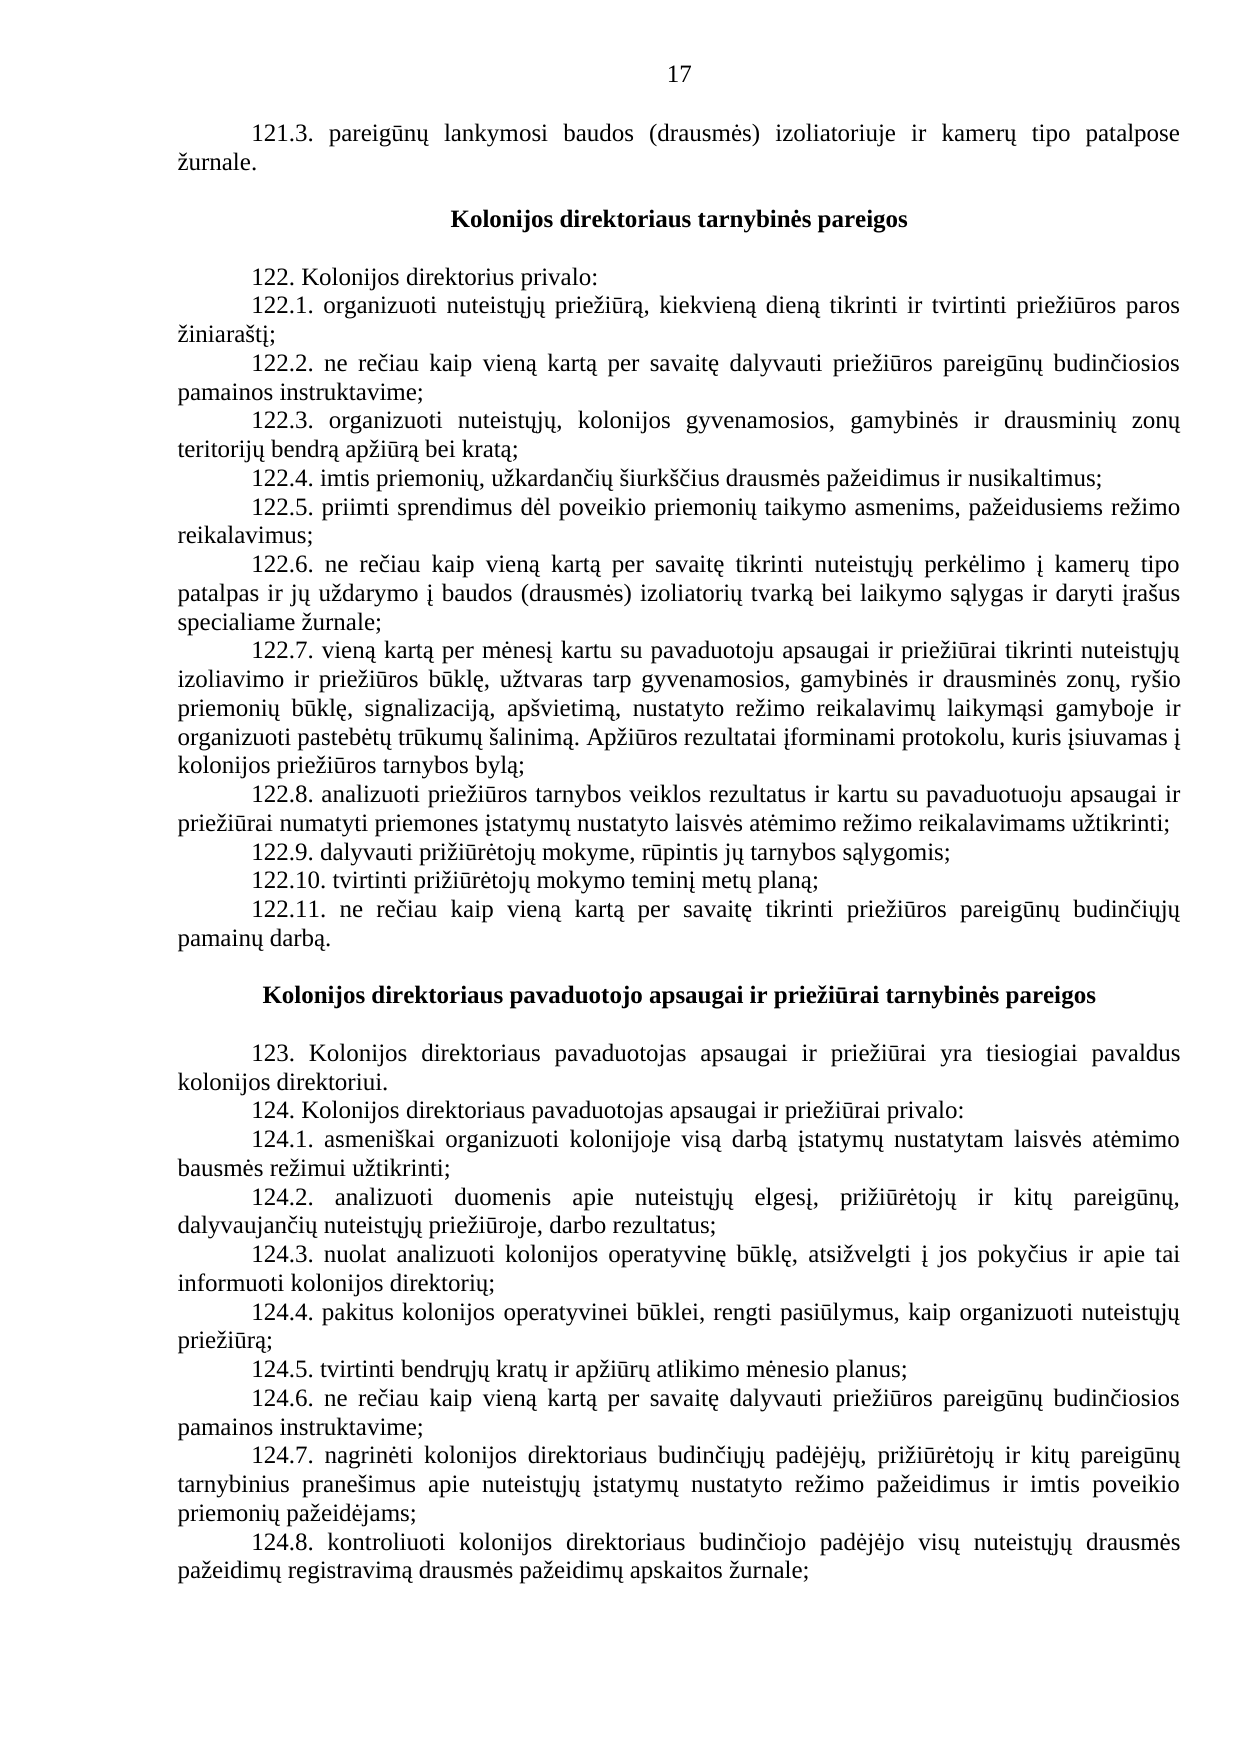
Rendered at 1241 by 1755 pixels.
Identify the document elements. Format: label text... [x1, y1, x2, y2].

text 122.8. analizuoti priežiūros tarnybos veiklos rezultatus ir kartu su pavaduotuoju apsaugai ir priežiūrai numatyti priemones įstatymų nustatyto laisvės atėmimo režimo reikalavimams užtikrinti; [177, 779, 1181, 837]
text 124.7. nagrinėti kolonijos direktoriaus budinčiųjų padėjėjų, prižiūrėtojų ir kitų pareigūnų tarnybinius pranešimus apie nuteistųjų įstatymų nustatyto režimo pažeidimus ir imtis poveikio priemonių pažeidėjams; [177, 1441, 1181, 1527]
text 124.5. tvirtinti bendrųjų kratų ir apžiūrų atlikimo mėnesio planus; [177, 1354, 1181, 1383]
text 122.2. ne rečiau kaip vieną kartą per savaitę dalyvauti priežiūros pareigūnų budinčiosios pamainos instruktavime; [177, 348, 1181, 406]
text Kolonijos direktoriaus tarnybinės pareigos [177, 204, 1181, 233]
text 124.6. ne rečiau kaip vieną kartą per savaitę dalyvauti priežiūros pareigūnų budinčiosios pamainos instruktavime; [177, 1383, 1181, 1441]
text 122.9. dalyvauti prižiūrėtojų mokyme, rūpintis jų tarnybos sąlygomis; [177, 837, 1181, 866]
text 122.1. organizuoti nuteistųjų priežiūrą, kiekvieną dieną tikrinti ir tvirtinti priežiūros paros žiniaraštį; [177, 291, 1181, 348]
text 122.5. priimti sprendimus dėl poveikio priemonių taikymo asmenims, pažeidusiems režimo reikalavimus; [177, 492, 1181, 549]
text 122.3. organizuoti nuteistųjų, kolonijos gyvenamosios, gamybinės ir drausminių zonų teritorijų bendrą apžiūrą bei kratą; [177, 406, 1181, 463]
text 124.3. nuolat analizuoti kolonijos operatyvinę būklę, atsižvelgti į jos pokyčius ir apie tai informuoti kolonijos direktorių; [177, 1239, 1181, 1297]
text 122.10. tvirtinti prižiūrėtojų mokymo teminį metų planą; [177, 866, 1181, 894]
text 124.2. analizuoti duomenis apie nuteistųjų elgesį, prižiūrėtojų ir kitų pareigūnų, dalyvaujančių nuteistųjų priežiūroje, darbo rezultatus; [177, 1182, 1181, 1239]
text 124. Kolonijos direktoriaus pavaduotojas apsaugai ir priežiūrai privalo: [177, 1096, 1181, 1124]
text 124.1. asmeniškai organizuoti kolonijoje visą darbą įstatymų nustatytam laisvės atėmimo bausmės režimui užtikrinti; [177, 1124, 1181, 1182]
text 124.8. kontroliuoti kolonijos direktoriaus budinčiojo padėjėjo visų nuteistųjų drausmės pažeidimų registravimą drausmės pažeidimų apskaitos žurnale; [177, 1527, 1181, 1584]
text Kolonijos direktoriaus pavaduotojo apsaugai ir priežiūrai tarnybinės pareigos [177, 981, 1181, 1009]
text 122. Kolonijos direktorius privalo: [177, 262, 1181, 291]
text 121.3. pareigūnų lankymosi baudos (drausmės) izoliatoriuje ir kamerų tipo patalpose žurnale. [177, 118, 1181, 176]
text 122.4. imtis priemonių, užkardančių šiurkščius drausmės pažeidimus ir nusikaltimus; [177, 463, 1181, 492]
text 123. Kolonijos direktoriaus pavaduotojas apsaugai ir priežiūrai yra tiesiogiai pavaldus kolonijos direktoriui. [177, 1038, 1181, 1096]
text 122.7. vieną kartą per mėnesį kartu su pavaduotoju apsaugai ir priežiūrai tikrinti nuteistųjų izoliavimo ir priežiūros būklę, užtvaras tarp gyvenamosios, gamybinės ir drausminės zonų, ryšio priemonių būklę, signalizaciją, apšvietimą, nustatyto režimo reikalavimų laikymąsi gamyboje ir organizuoti pastebėtų trūkumų šalinimą. Apžiūros rezultatai įforminami protokolu, kuris įsiuvamas į kolonijos priežiūros tarnybos bylą; [177, 636, 1181, 779]
text 122.11. ne rečiau kaip vieną kartą per savaitę tikrinti priežiūros pareigūnų budinčiųjų pamainų darbą. [177, 894, 1181, 952]
text 122.6. ne rečiau kaip vieną kartą per savaitę tikrinti nuteistųjų perkėlimo į kamerų tipo patalpas ir jų uždarymo į baudos (drausmės) izoliatorių tvarką bei laikymo sąlygas ir daryti įrašus specialiame žurnale; [177, 549, 1181, 636]
text 124.4. pakitus kolonijos operatyvinei būklei, rengti pasiūlymus, kaip organizuoti nuteistųjų priežiūrą; [177, 1297, 1181, 1354]
